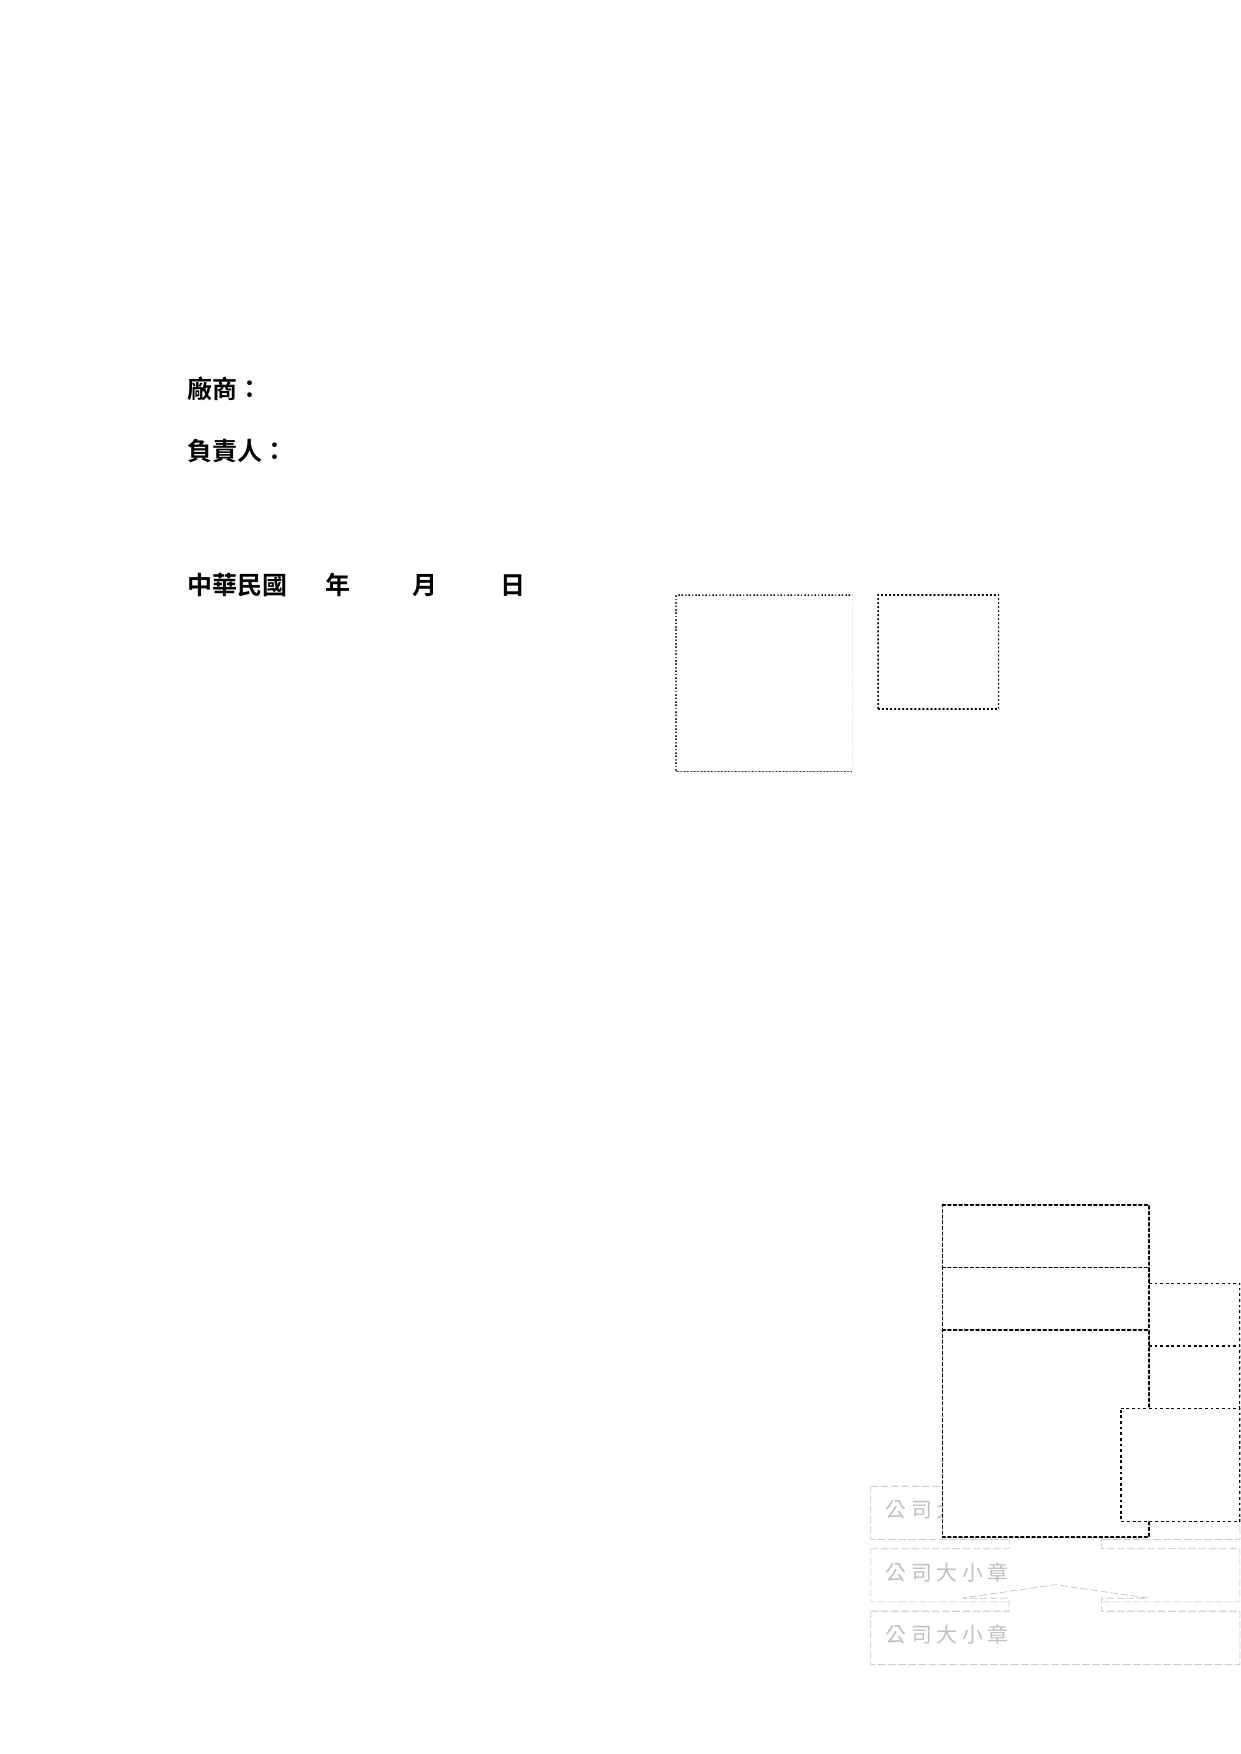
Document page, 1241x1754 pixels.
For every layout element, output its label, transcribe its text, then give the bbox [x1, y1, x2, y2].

text 中華民國 年 月 日 [187, 533, 1053, 783]
text 廠商： [187, 346, 1053, 408]
text 負責人： [187, 408, 1053, 471]
